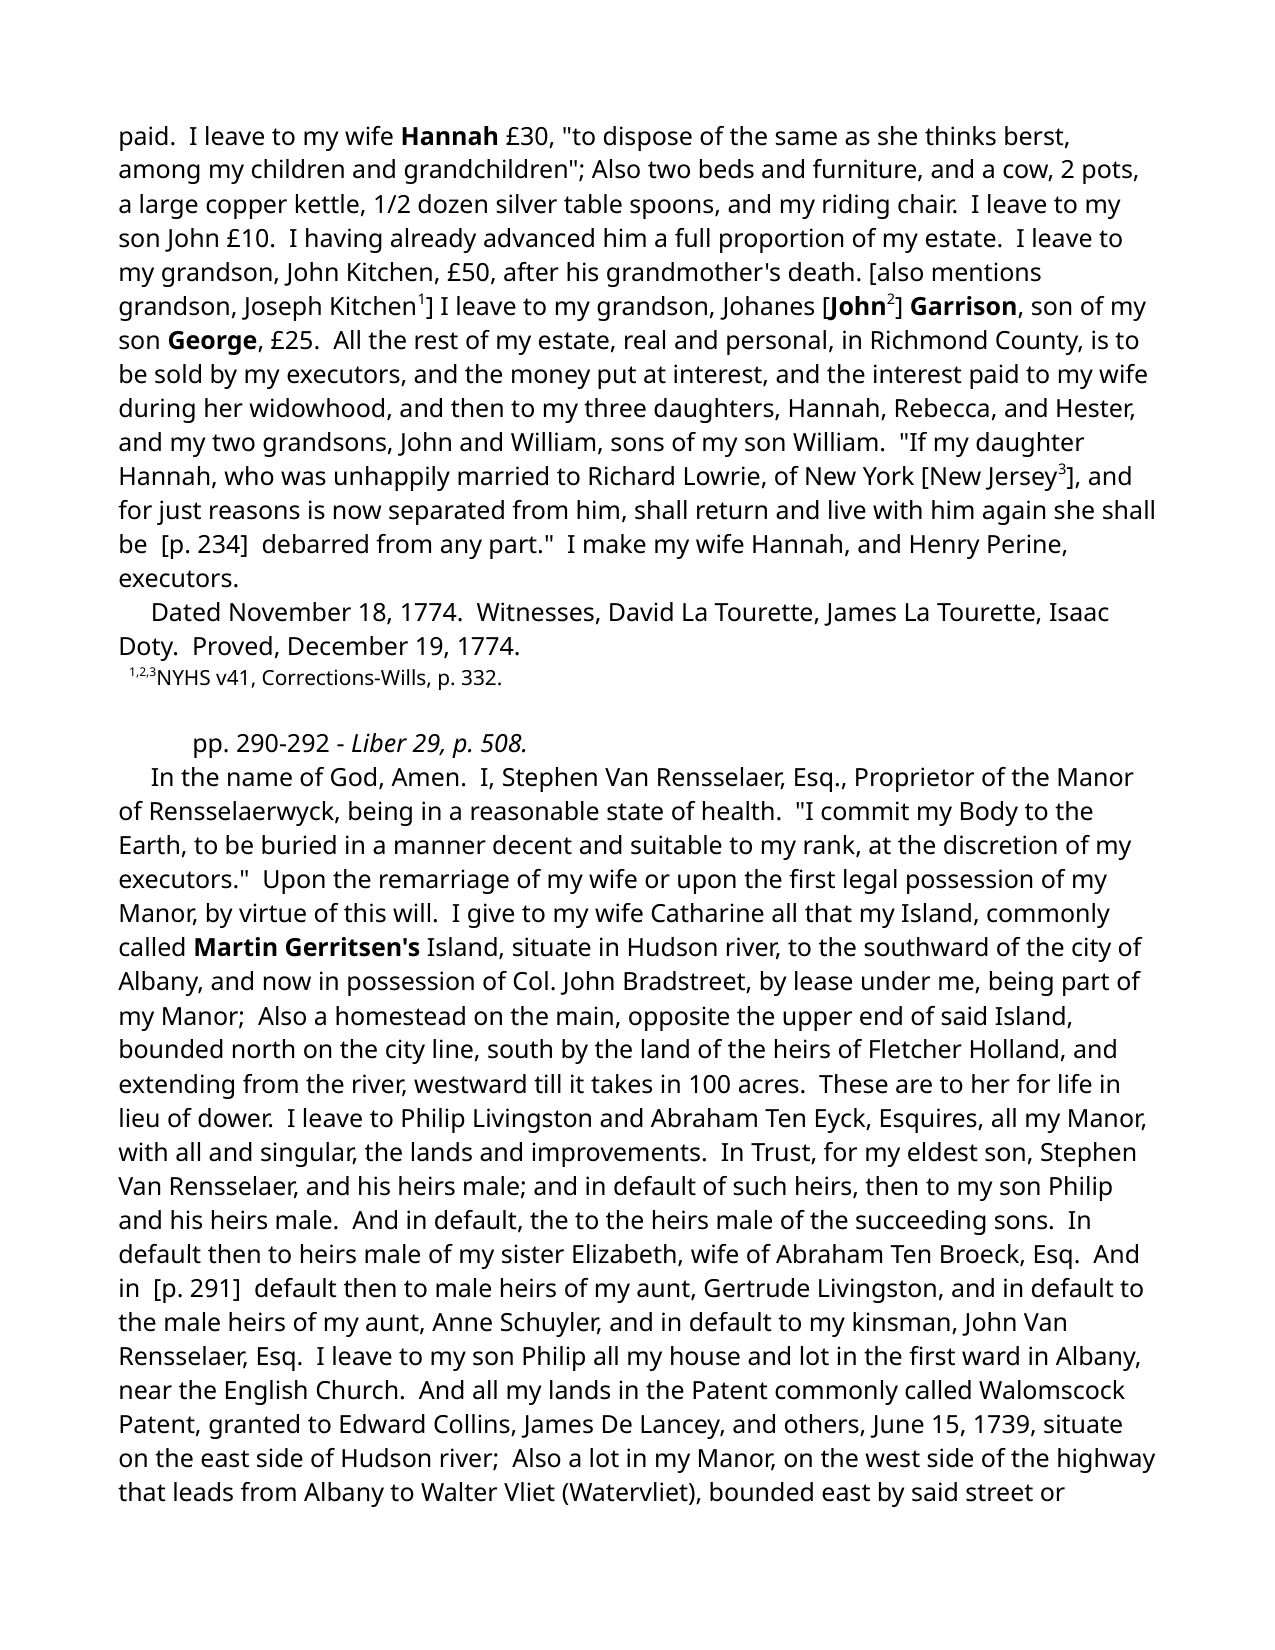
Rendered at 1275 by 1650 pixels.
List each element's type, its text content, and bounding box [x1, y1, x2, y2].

text paid. I leave to my wife Hannah £30, "to dispose of the same as she thinks berst, among my children and grandchildren"; Also two beds and furniture, and a cow, 2 pots, a large copper kettle, 1/2 dozen silver table spoons, and my riding chair. I leave to my son John £10. I having already advanced him a full proportion of my estate. I leave to my grandson, John Kitchen, £50, after his grandmother's death. [also mentions grandson, Joseph Kitchen1] I leave to my grandson, Johanes [John2] Garrison, son of my son George, £25. All the rest of my estate, real and personal, in Richmond County, is to be sold by my executors, and the money put at interest, and the interest paid to my wife during her widowhood, and then to my three daughters, Hannah, Rebecca, and Hester, and my two grandsons, John and William, sons of my son William. "If my daughter Hannah, who was unhappily married to Richard Lowrie, of New York [New Jersey3], and for just reasons is now separated from him, shall return and live with him again she shall be [p. 234] debarred from any part." I make my wife Hannah, and Henry Perine, executors. [118, 118, 1157, 595]
text 1,2,3NYHS v41, Corrections-Wills, p. 332. [118, 663, 1157, 692]
text pp. 290-292 - Liber 29, p. 508. [118, 726, 1157, 760]
text Dated November 18, 1774. Witnesses, David La Tourette, James La Tourette, Isaac Doty. Proved, December 19, 1774. [118, 595, 1157, 663]
text In the name of God, Amen. I, Stephen Van Rensselaer, Esq., Proprietor of the Manor of Rensselaerwyck, being in a reasonable state of health. "I commit my Body to the Earth, to be buried in a manner decent and suitable to my rank, at the discretion of my executors." Upon the remarriage of my wife or upon the first legal possession of my Manor, by virtue of this will. I give to my wife Catharine all that my Island, commonly called Martin Gerritsen's Island, situate in Hudson river, to the southward of the city of Albany, and now in possession of Col. John Bradstreet, by lease under me, being part of my Manor; Also a homestead on the main, opposite the upper end of said Island, bounded north on the city line, south by the land of the heirs of Fletcher Holland, and extending from the river, westward till it takes in 100 acres. These are to her for life in lieu of dower. I leave to Philip Livingston and Abraham Ten Eyck, Esquires, all my Manor, with all and singular, the lands and improvements. In Trust, for my eldest son, Stephen Van Rensselaer, and his heirs male; and in default of such heirs, then to my son Philip and his heirs male. And in default, the to the heirs male of the succeeding sons. In default then to heirs male of my sister Elizabeth, wife of Abraham Ten Broeck, Esq. And in [p. 291] default then to male heirs of my aunt, Gertrude Livingston, and in default to the male heirs of my aunt, Anne Schuyler, and in default to my kinsman, John Van Rensselaer, Esq. I leave to my son Philip all my house and lot in the first ward in Albany, near the English Church. And all my lands in the Patent commonly called Walomscock Patent, granted to Edward Collins, James De Lancey, and others, June 15, 1739, situate on the east side of Hudson river; Also a lot in my Manor, on the west side of the highway that leads from Albany to Walter Vliet (Watervliet), bounded east by said street or [118, 760, 1157, 1509]
